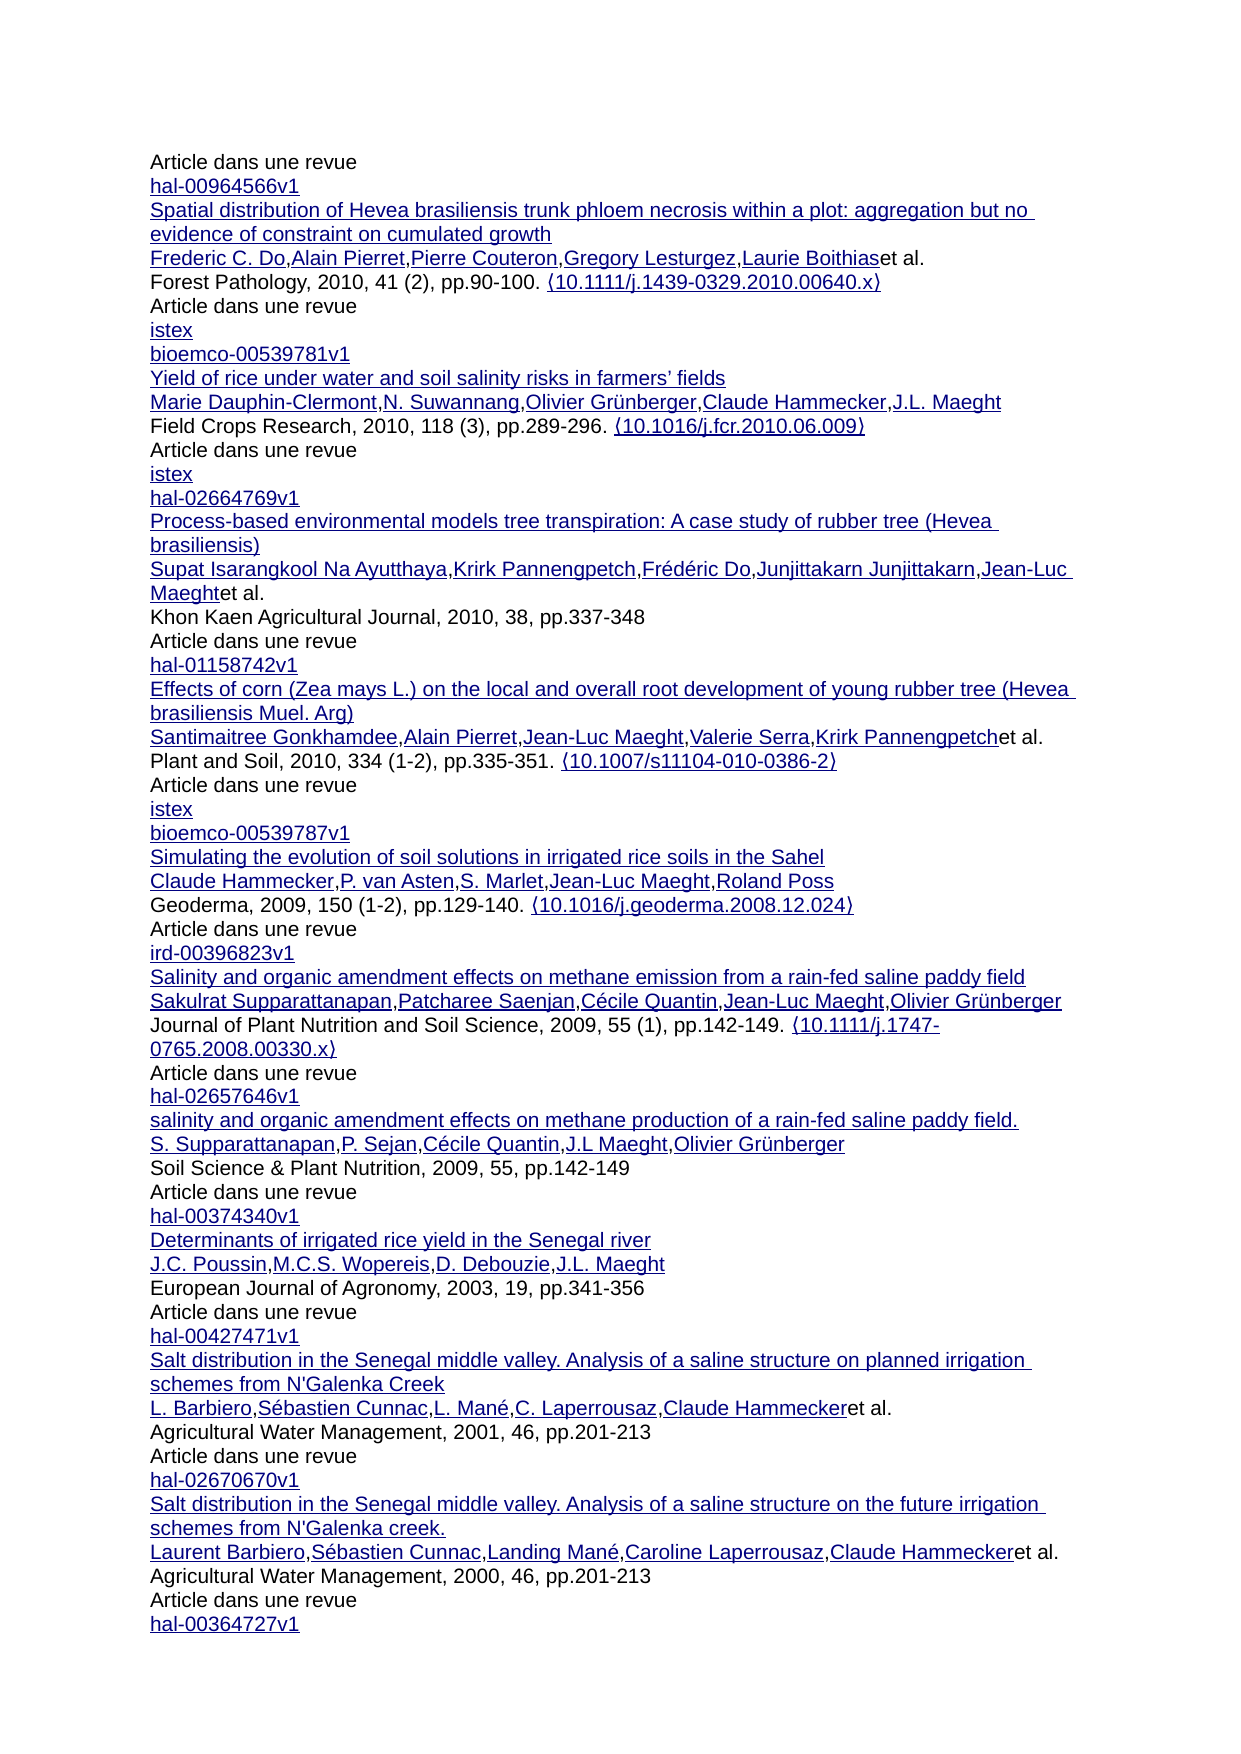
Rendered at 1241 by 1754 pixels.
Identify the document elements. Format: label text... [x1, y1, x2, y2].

table_cell Effects of corn (Zea mays L.) on the local and overall root development of young rubber tree (Hevea brasiliensis Muel. Arg) Santimaitree Gonkhamdee,Alain Pierret,Jean-Luc Maeght,Valerie Serra,Krirk Pannengpetchet al. Plant and Soil, 2010, 334 (1-2), pp.335-351. ⟨10.1007/s11104-010-0386-2⟩ Article dans une revue istex bioemco-00539787v1 [150, 677, 1090, 845]
table_cell Spatial distribution of Hevea brasiliensis trunk phloem necrosis within a plot: aggregation but no evidence of constraint on cumulated growth Frederic C. Do,Alain Pierret,Pierre Couteron,Gregory Lesturgez,Laurie Boithiaset al. Forest Pathology, 2010, 41 (2), pp.90-100. ⟨10.1111/j.1439-0329.2010.00640.x⟩ Article dans une revue istex bioemco-00539781v1 [150, 198, 1090, 366]
table_cell Salt distribution in the Senegal middle valley. Analysis of a saline structure on the future irrigation schemes from N'Galenka creek. Laurent Barbiero,Sébastien Cunnac,Landing Mané,Caroline Laperrousaz,Claude Hammeckeret al. Agricultural Water Management, 2000, 46, pp.201-213 Article dans une revue hal-00364727v1 [150, 1492, 1090, 1635]
table_cell Process-based environmental models tree transpiration: A case study of rubber tree (Hevea brasiliensis) Supat Isarangkool Na Ayutthaya,Krirk Pannengpetch,Frédéric Do,Junjittakarn Junjittakarn,Jean-Luc Maeghtet al. Khon Kaen Agricultural Journal, 2010, 38, pp.337-348 Article dans une revue hal-01158742v1 [150, 509, 1090, 677]
table_cell Simulating the evolution of soil solutions in irrigated rice soils in the Sahel Claude Hammecker,P. van Asten,S. Marlet,Jean-Luc Maeght,Roland Poss Geoderma, 2009, 150 (1-2), pp.129-140. ⟨10.1016/j.geoderma.2008.12.024⟩ Article dans une revue ird-00396823v1 [150, 845, 1090, 964]
table_cell Article dans une revue hal-00964566v1 [150, 150, 1090, 198]
table_cell salinity and organic amendment effects on methane production of a rain-fed saline paddy field. S. Supparattanapan,P. Sejan,Cécile Quantin,J.L Maeght,Olivier Grünberger Soil Science & Plant Nutrition, 2009, 55, pp.142-149 Article dans une revue hal-00374340v1 [150, 1108, 1090, 1228]
table_cell Salinity and organic amendment effects on methane emission from a rain-fed saline paddy field Sakulrat Supparattanapan,Patcharee Saenjan,Cécile Quantin,Jean-Luc Maeght,Olivier Grünberger Journal of Plant Nutrition and Soil Science, 2009, 55 (1), pp.142-149. ⟨10.1111/j.1747-0765.2008.00330.x⟩ Article dans une revue hal-02657646v1 [150, 965, 1090, 1108]
table_cell Salt distribution in the Senegal middle valley. Analysis of a saline structure on planned irrigation schemes from N'Galenka Creek L. Barbiero,Sébastien Cunnac,L. Mané,C. Laperrousaz,Claude Hammeckeret al. Agricultural Water Management, 2001, 46, pp.201-213 Article dans une revue hal-02670670v1 [150, 1348, 1090, 1492]
table_cell Determinants of irrigated rice yield in the Senegal river J.C. Poussin,M.C.S. Wopereis,D. Debouzie,J.L. Maeght European Journal of Agronomy, 2003, 19, pp.341-356 Article dans une revue hal-00427471v1 [150, 1228, 1090, 1348]
table_cell Yield of rice under water and soil salinity risks in farmers’ fields Marie Dauphin-Clermont,N. Suwannang,Olivier Grünberger,Claude Hammecker,J.L. Maeght Field Crops Research, 2010, 118 (3), pp.289-296. ⟨10.1016/j.fcr.2010.06.009⟩ Article dans une revue istex hal-02664769v1 [150, 366, 1090, 509]
